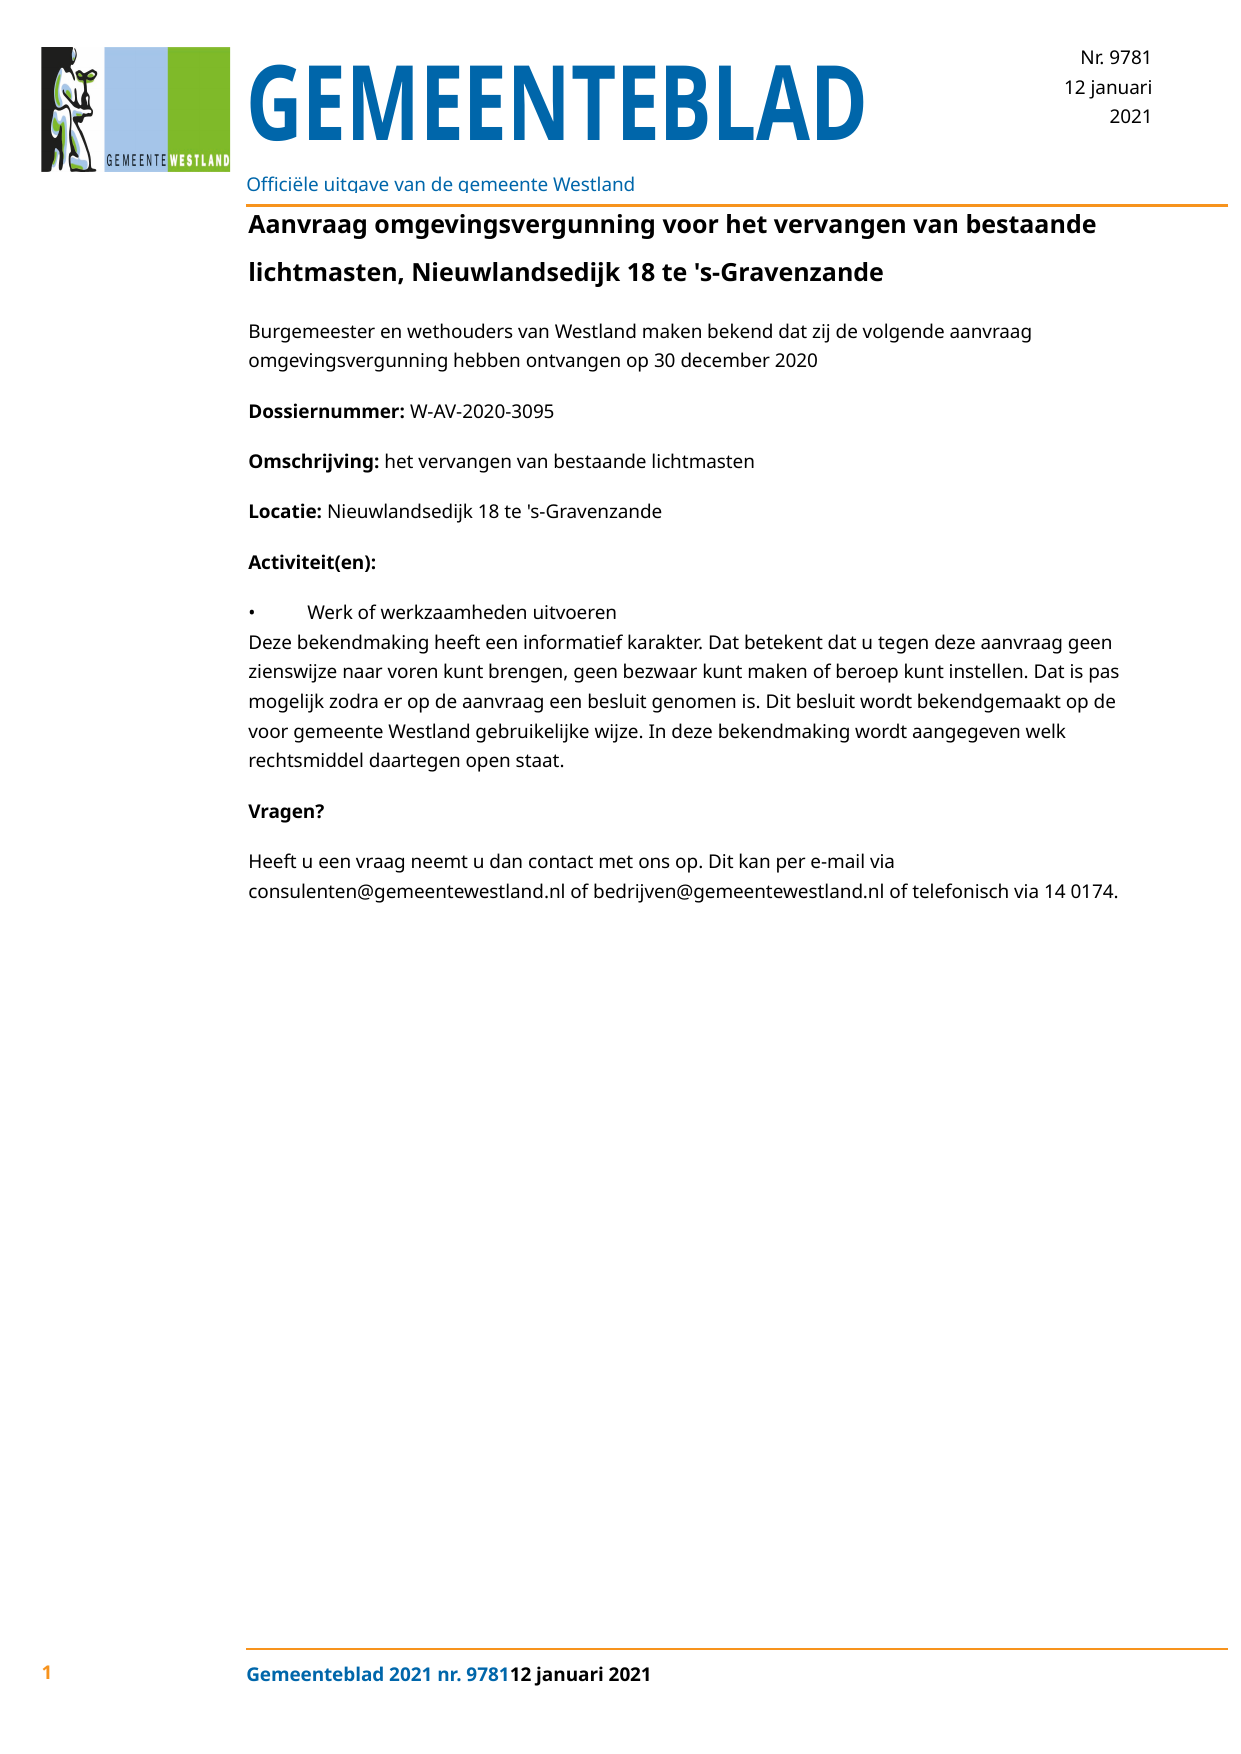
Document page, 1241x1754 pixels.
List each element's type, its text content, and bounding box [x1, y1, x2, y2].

text Vragen? [248, 798, 1152, 824]
text Heeft u een vraag neemt u dan contact met ons op. Dit kan per e-mail via consulenten@gemeentewestland.nl of bedrijven@gemeentewestland.nl of telefonisch via 14 0174. [248, 848, 1152, 904]
text Burgemeester en wethouders van Westland maken bekend dat zij de volgende aanvraag omgevingsvergunning hebben ontvangen op 30 december 2020 [248, 318, 1152, 373]
text Activiteit(en): [248, 549, 1152, 575]
text Omschrijving: het vervangen van bestaande lichtmasten [248, 448, 1152, 474]
text Deze bekendmaking heeft een informatief karakter. Dat betekent dat u tegen deze aanvraag geen zienswijze naar voren kunt brengen, geen bezwaar kunt maken of beroep kunt instellen. Dat is pas mogelijk zodra er op de aanvraag een besluit genomen is. Dit besluit wordt bekendgemaakt op de voor gemeente Westland gebruikelijke wijze. In deze bekendmaking wordt aangegeven welk rechtsmiddel daartegen open staat. [248, 629, 1152, 773]
text Locatie: Nieuwlandsedijk 18 te 's-Gravenzande [248, 499, 1152, 524]
text Aanvraag omgevingsvergunning voor het vervangen van bestaande lichtmasten, Nieuwlandsedijk 18 te 's-Gravenzande [248, 207, 1152, 288]
list Werk of werkzaamheden uitvoeren [248, 599, 1152, 625]
picture [41, 47, 231, 172]
text Dossiernummer: W-AV-2020-3095 [248, 398, 1152, 424]
